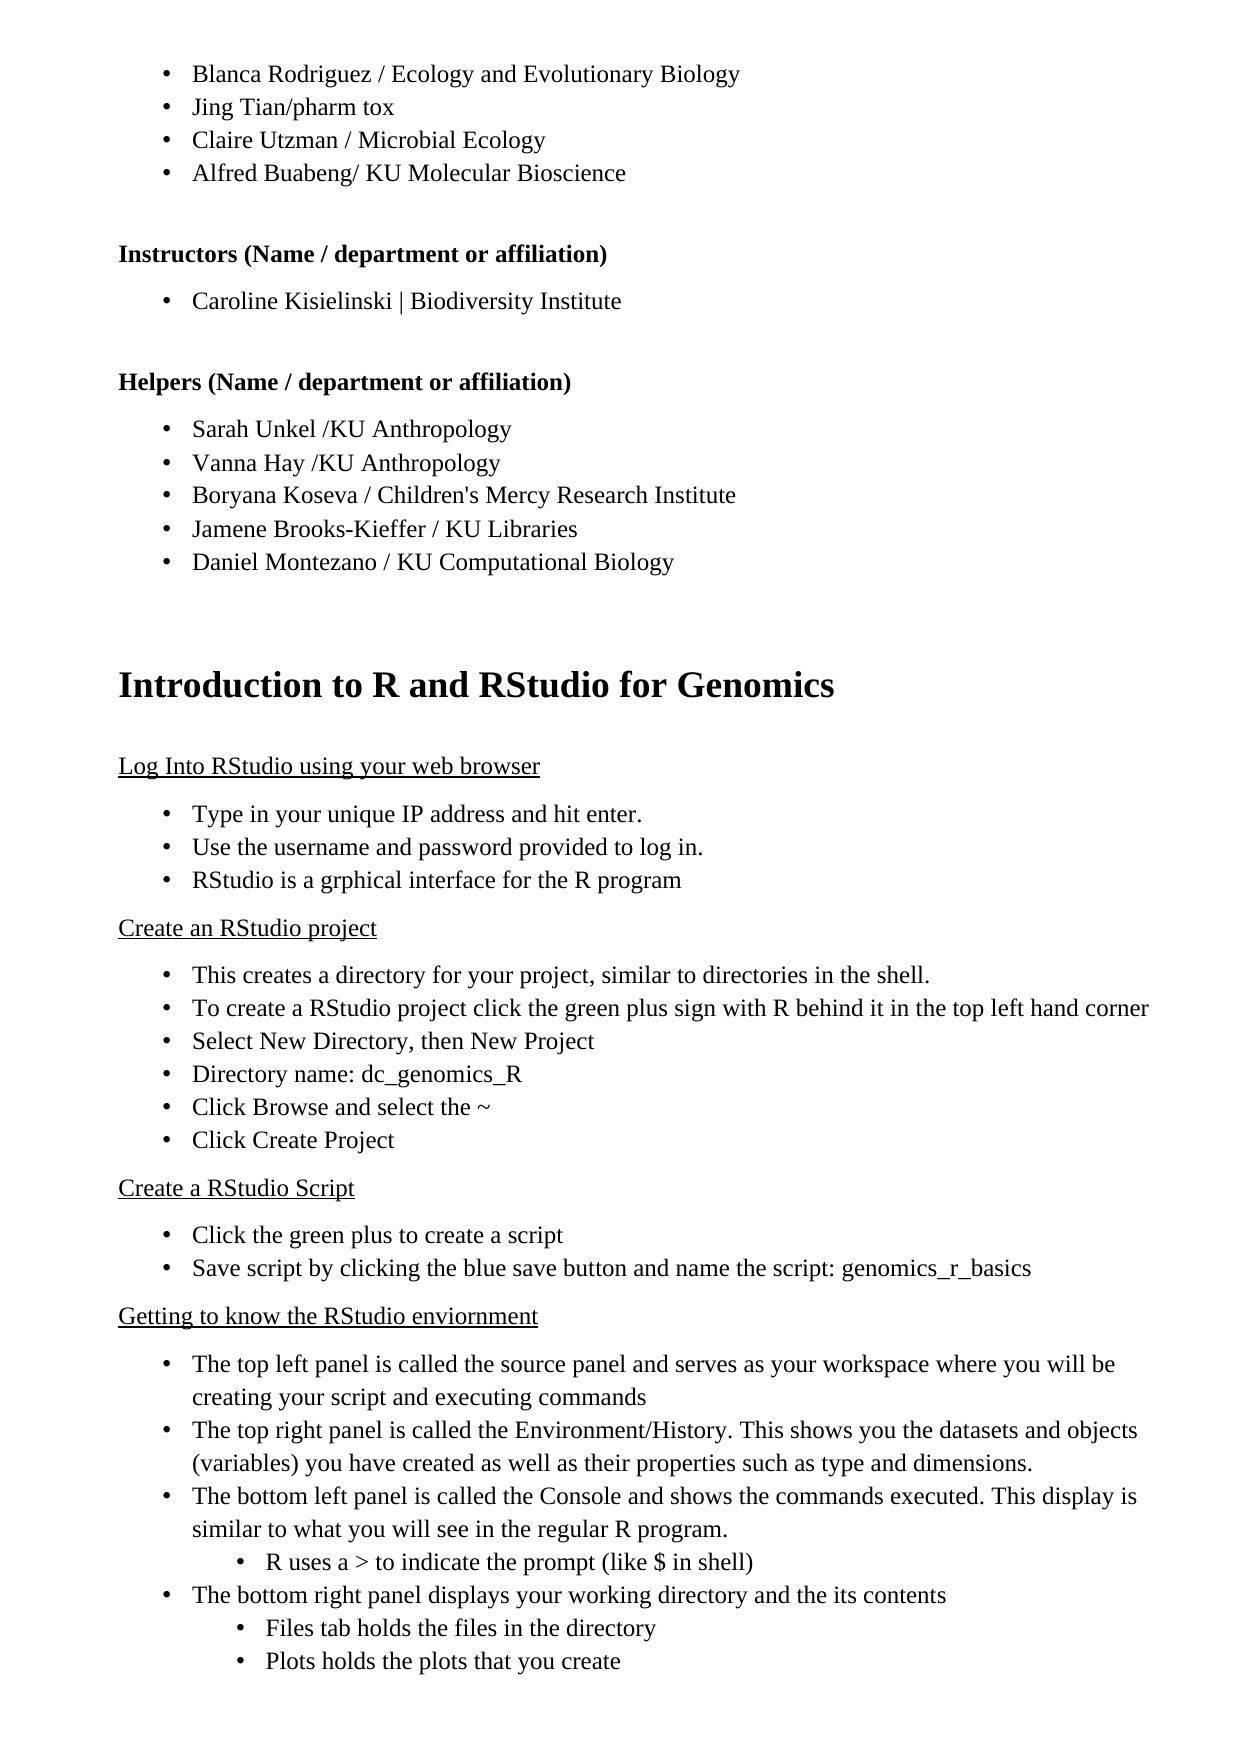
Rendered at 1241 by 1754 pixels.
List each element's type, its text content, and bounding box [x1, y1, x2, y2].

text Helpers (Name / department or affiliation) [118, 334, 1181, 396]
list Vanna Hay /KU Anthropology [162, 448, 1181, 476]
list Sarah Unkel /KU Anthropology [162, 414, 1181, 443]
list Save script by clicking the blue save button and name the script: genomics_r_basics [162, 1253, 1181, 1282]
list Jamene Brooks-Kieffer / KU Libraries [162, 514, 1181, 542]
list The bottom right panel displays your working directory and the its contents [162, 1580, 1181, 1609]
list Click Create Project [162, 1125, 1181, 1154]
list To create a RStudio project click the green plus sign with R behind it in the top left hand corner [162, 993, 1181, 1022]
subtitle Introduction to R and RStudio for Genomics [118, 663, 1181, 706]
text Instructors (Name / department or affiliation) [118, 206, 1181, 267]
list R uses a > to indicate the prompt (like $ in shell) [236, 1547, 1181, 1576]
list Claire Utzman / Microbial Ecology [162, 125, 1181, 154]
list This creates a directory for your project, similar to directories in the shell. [162, 960, 1181, 989]
list Click the green plus to create a script [162, 1221, 1181, 1249]
text Getting to know the RStudio enviornment [118, 1301, 1181, 1330]
list Files tab holds the files in the directory [236, 1613, 1181, 1642]
list RStudio is a grphical interface for the R program [162, 865, 1181, 894]
list Type in your unique IP address and hit enter. [162, 799, 1181, 828]
list The bottom left panel is called the Console and shows the commands executed. This display is similar to what you will see in the regular R program. [162, 1481, 1181, 1543]
list Caroline Kisielinski | Biodiversity Institute [162, 286, 1181, 315]
text Create a RStudio Script [118, 1173, 1181, 1202]
list The top right panel is called the Environment/History. This shows you the datasets and objects (variables) you have created as well as their properties such as type and dimensions. [162, 1415, 1181, 1477]
text Log Into RStudio using your web browser [118, 718, 1181, 780]
list The top left panel is called the source panel and serves as your workspace where you will be creating your script and executing commands [162, 1349, 1181, 1411]
list Directory name: dc_genomics_R [162, 1059, 1181, 1088]
list Select New Directory, then New Project [162, 1026, 1181, 1055]
list Blanca Rodriguez / Ecology and Evolutionary Biology [162, 59, 1181, 88]
list Plots holds the plots that you create [236, 1646, 1181, 1675]
text Create an RStudio project [118, 913, 1181, 941]
list Alfred Buabeng/ KU Molecular Bioscience [162, 158, 1181, 187]
list Jing Tian/pharm tox [162, 92, 1181, 121]
list Click Browse and select the ~ [162, 1092, 1181, 1121]
list Use the username and password provided to log in. [162, 832, 1181, 861]
list Daniel Montezano / KU Computational Biology [162, 547, 1181, 575]
list Boryana Koseva / Children's Mercy Research Institute [162, 481, 1181, 509]
